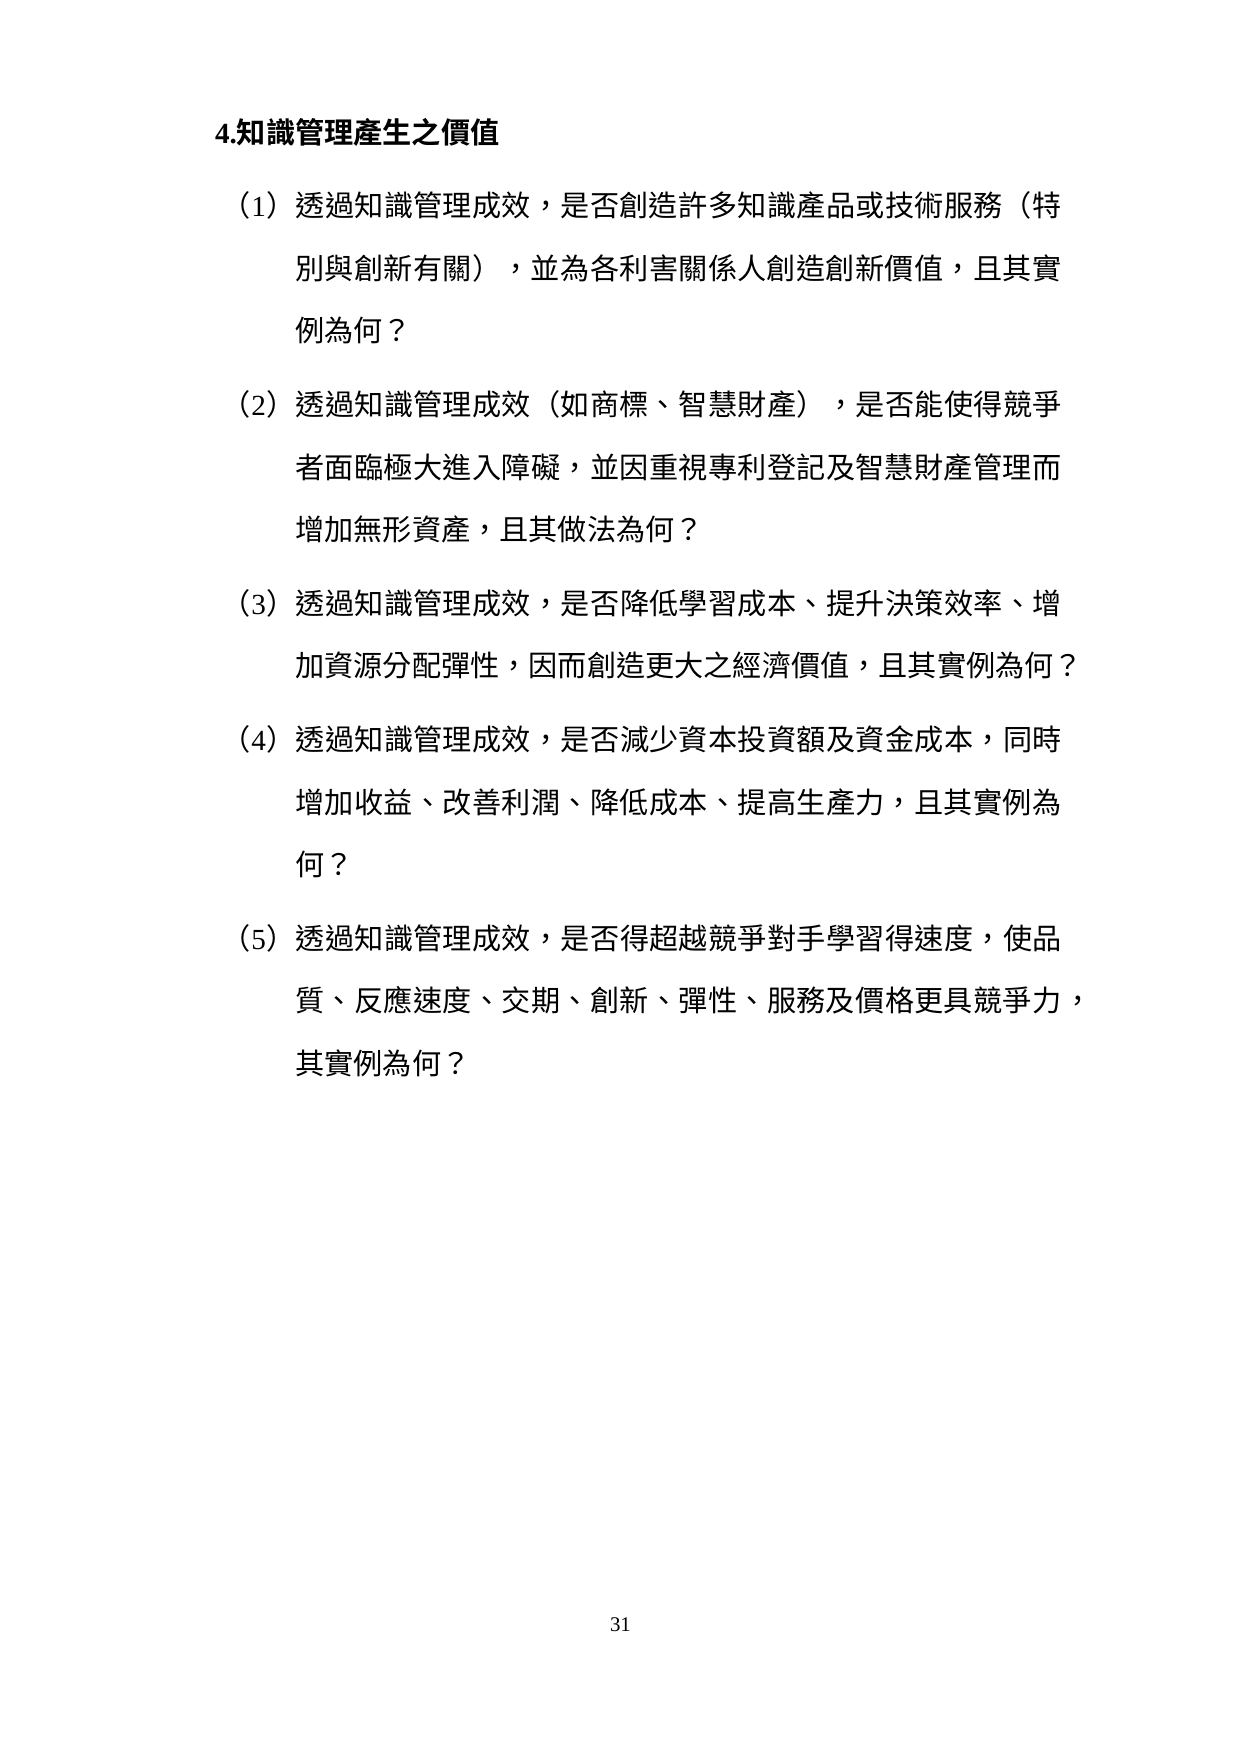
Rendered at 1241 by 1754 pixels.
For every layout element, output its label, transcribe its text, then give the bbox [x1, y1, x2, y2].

text （2）透過知識管理成效（如商標、智慧財產），是否能使得競爭者面臨極大進入障礙，並因重視專利登記及智慧財產管理而增加無形資產，且其做法為何？ [222, 361, 1063, 549]
text （3）透過知識管理成效，是否降低學習成本、提升決策效率、增加資源分配彈性，因而創造更大之經濟價值，且其實例為何？ [222, 560, 1063, 685]
text （4）透過知識管理成效，是否減少資本投資額及資金成本，同時增加收益、改善利潤、降低成本、提高生產力，且其實例為何？ [222, 696, 1063, 884]
text （1）透過知識管理成效，是否創造許多知識產品或技術服務（特別與創新有關），並為各利害關係人創造創新價值，且其實例為何？ [222, 162, 1063, 350]
text 4.知識管理產生之價值 [215, 89, 1063, 151]
text （5）透過知識管理成效，是否得超越競爭對手學習得速度，使品質、反應速度、交期、創新、彈性、服務及價格更具競爭力，其實例為何？ [222, 895, 1063, 1082]
